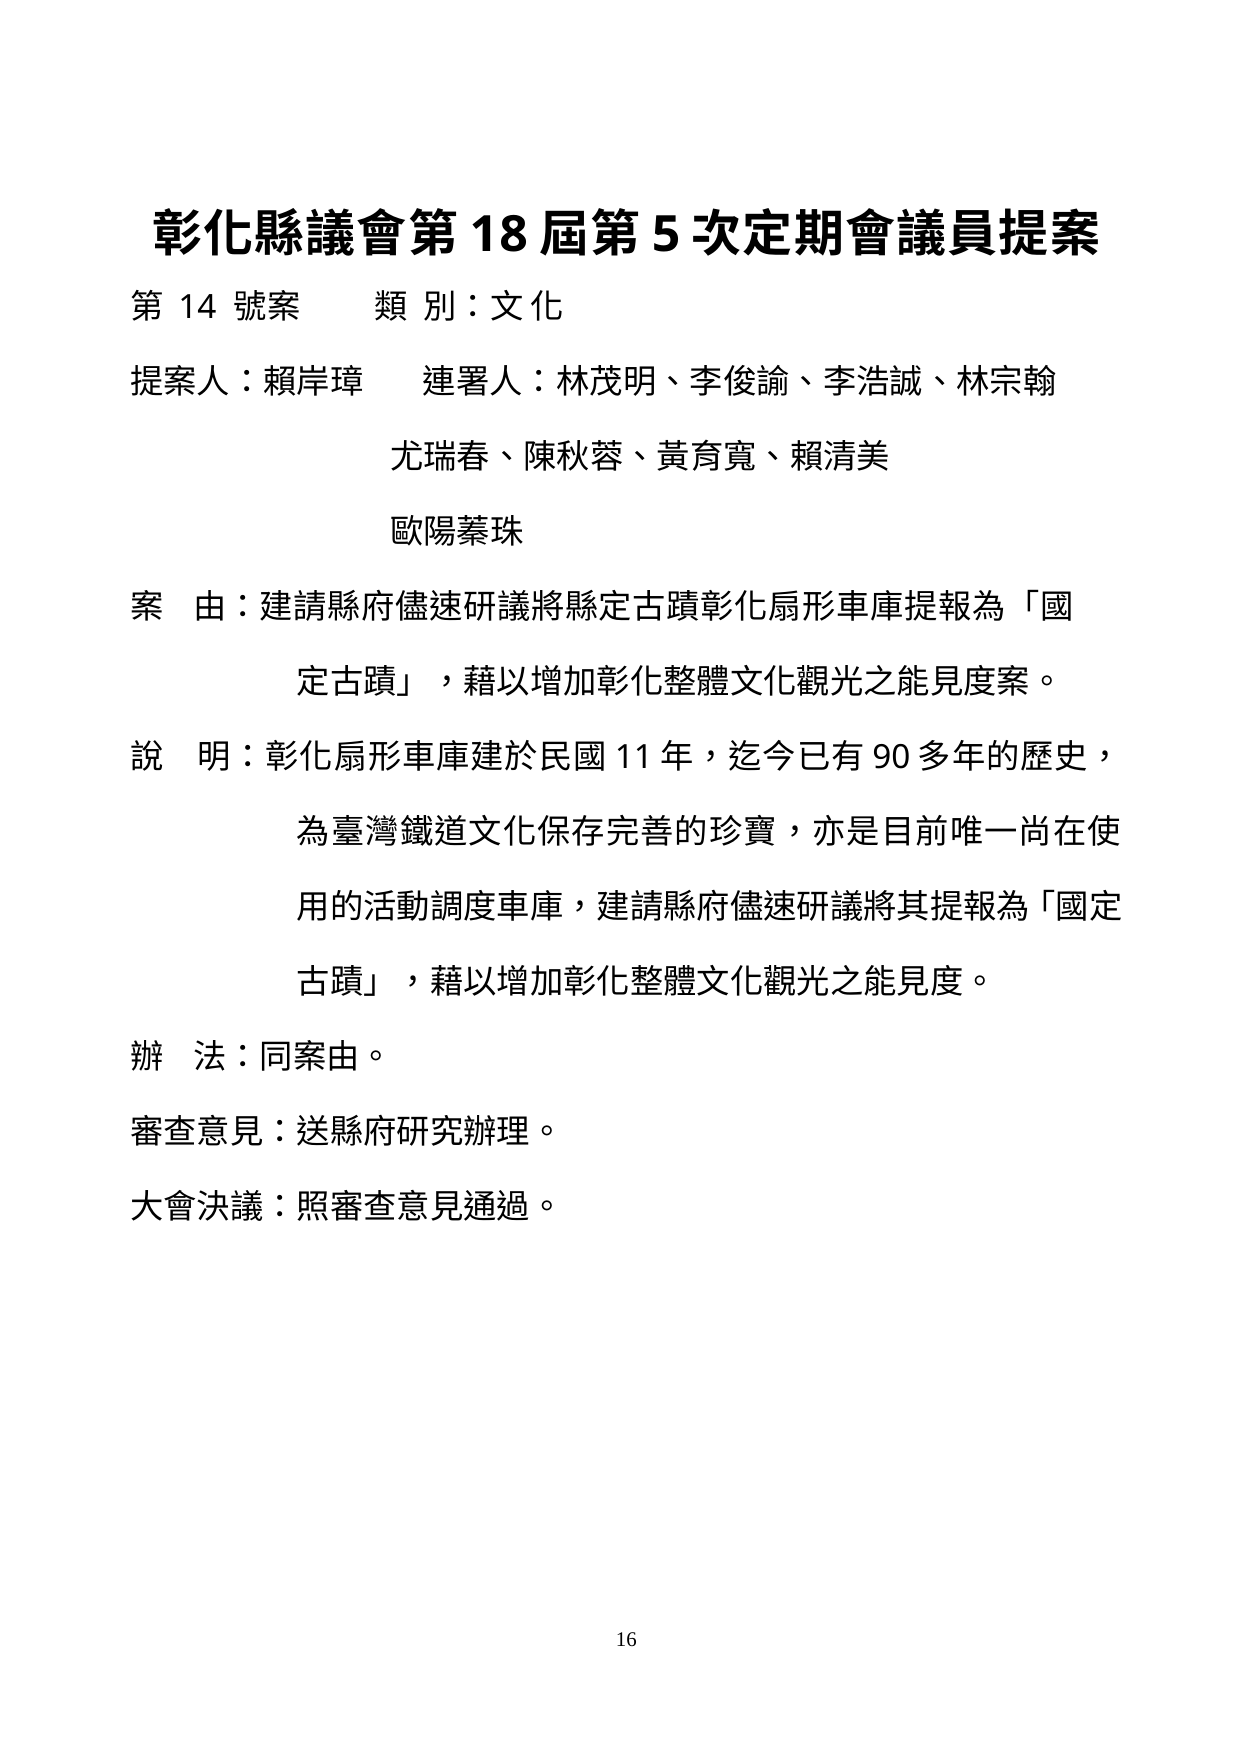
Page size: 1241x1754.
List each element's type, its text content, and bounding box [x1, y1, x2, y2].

text 案 由：建請縣府儘速研議將縣定古蹟彰化扇形車庫提報為「國 [130, 567, 1122, 642]
text 彰化縣議會第18屆第5次定期會議員提案 [130, 192, 1122, 267]
text 尤瑞春、陳秋蓉、黃育寬、賴清美 [130, 417, 1122, 492]
text 大會決議：照審查意見通過。 [130, 1167, 1122, 1242]
text 歐陽蓁珠 [130, 492, 1122, 567]
text 第 14 號案 類 別：文 化 [130, 267, 1122, 342]
text 定古蹟」，藉以增加彰化整體文化觀光之能見度案。 [297, 642, 1122, 717]
text 說 明：彰化扇形車庫建於民國11年，迄今已有90多年的歷史，為臺灣鐵道文化保存完善的珍寶，亦是目前唯一尚在使用的活動調度車庫，建請縣府儘速研議將其提報為「國定古蹟」，藉以增加彰化整體文化觀光之能見度。 [130, 717, 1122, 1017]
text 審查意見：送縣府研究辦理。 [130, 1092, 1122, 1167]
text 提案人：賴岸璋 連署人：林茂明、李俊諭、李浩誠、林宗翰 [130, 342, 1122, 417]
text 辦 法：同案由。 [130, 1017, 1122, 1092]
